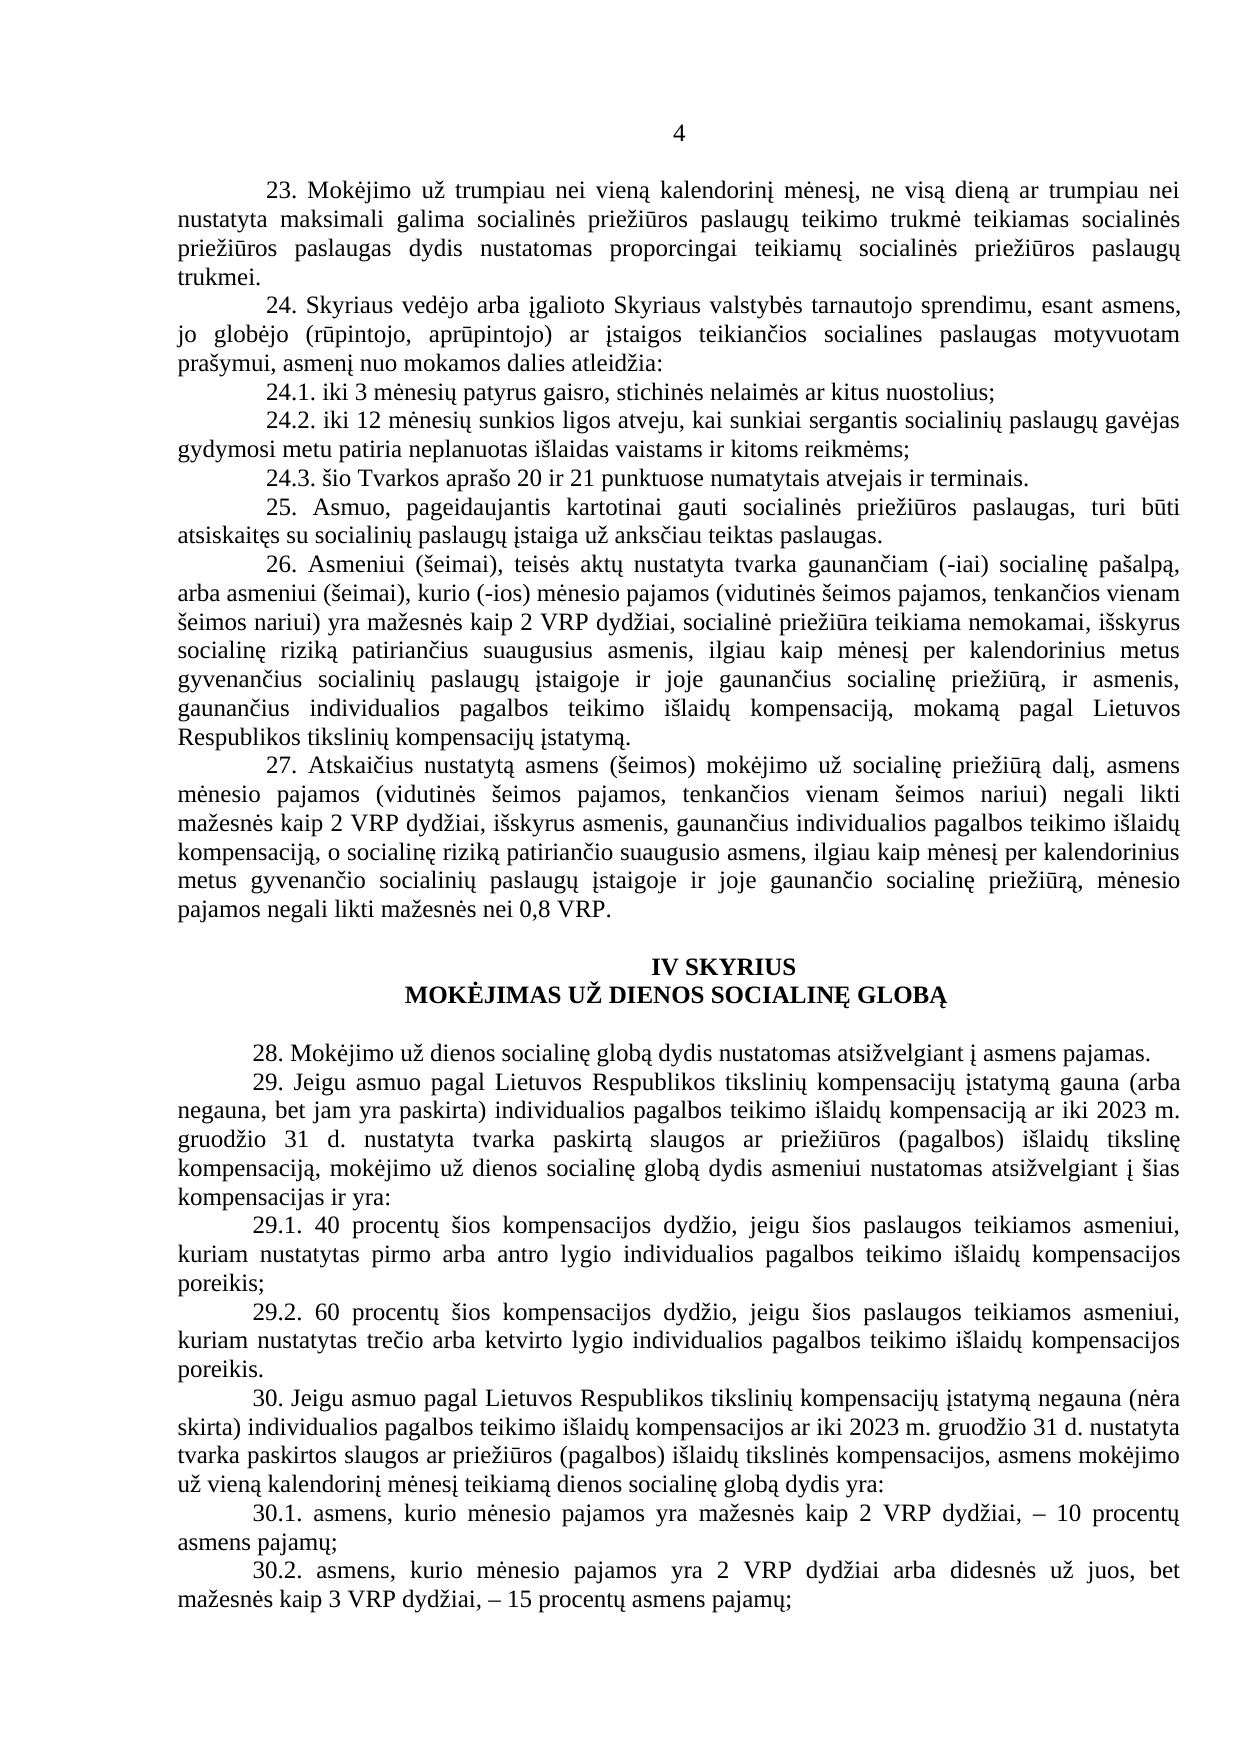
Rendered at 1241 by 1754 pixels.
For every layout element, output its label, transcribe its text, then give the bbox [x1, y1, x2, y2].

text 24.2. iki 12 mėnesių sunkios ligos atveju, kai sunkiai sergantis socialinių paslaugų gavėjas gydymosi metu patiria neplanuotas išlaidas vaistams ir kitoms reikmėms; [177, 406, 1181, 463]
text 23. Mokėjimo už trumpiau nei vieną kalendorinį mėnesį, ne visą dieną ar trumpiau nei nustatyta maksimali galima socialinės priežiūros paslaugų teikimo trukmė teikiamas socialinės priežiūros paslaugas dydis nustatomas proporcingai teikiamų socialinės priežiūros paslaugų trukmei. [177, 176, 1181, 291]
text 29.1. 40 procentų šios kompensacijos dydžio, jeigu šios paslaugos teikiamos asmeniui, kuriam nustatytas pirmo arba antro lygio individualios pagalbos teikimo išlaidų kompensacijos poreikis; [177, 1211, 1181, 1297]
text 25. Asmuo, pageidaujantis kartotinai gauti socialinės priežiūros paslaugas, turi būti atsiskaitęs su socialinių paslaugų įstaiga už anksčiau teiktas paslaugas. [177, 492, 1181, 549]
text 24. Skyriaus vedėjo arba įgalioto Skyriaus valstybės tarnautojo sprendimu, esant asmens, jo globėjo (rūpintojo, aprūpintojo) ar įstaigos teikiančios socialines paslaugas motyvuotam prašymui, asmenį nuo mokamos dalies atleidžia: [177, 291, 1181, 377]
text 28. Mokėjimo už dienos socialinę globą dydis nustatomas atsižvelgiant į asmens pajamas. [177, 1038, 1181, 1067]
text MOKĖJIMAS UŽ DIENOS SOCIALINĘ GLOBĄ [177, 981, 1181, 1009]
text 27. Atskaičius nustatytą asmens (šeimos) mokėjimo už socialinę priežiūrą dalį, asmens mėnesio pajamos (vidutinės šeimos pajamos, tenkančios vienam šeimos nariui) negali likti mažesnės kaip 2 VRP dydžiai, išskyrus asmenis, gaunančius individualios pagalbos teikimo išlaidų kompensaciją, o socialinę riziką patiriančio suaugusio asmens, ilgiau kaip mėnesį per kalendorinius metus gyvenančio socialinių paslaugų įstaigoje ir joje gaunančio socialinę priežiūrą, mėnesio pajamos negali likti mažesnės nei 0,8 VRP. [177, 751, 1181, 923]
text 24.3. šio Tvarkos aprašo 20 ir 21 punktuose numatytais atvejais ir terminais. [177, 463, 1181, 492]
text 26. Asmeniui (šeimai), teisės aktų nustatyta tvarka gaunančiam (-iai) socialinę pašalpą, arba asmeniui (šeimai), kurio (-ios) mėnesio pajamos (vidutinės šeimos pajamos, tenkančios vienam šeimos nariui) yra mažesnės kaip 2 VRP dydžiai, socialinė priežiūra teikiama nemokamai, išskyrus socialinę riziką patiriančius suaugusius asmenis, ilgiau kaip mėnesį per kalendorinius metus gyvenančius socialinių paslaugų įstaigoje ir joje gaunančius socialinę priežiūrą, ir asmenis, gaunančius individualios pagalbos teikimo išlaidų kompensaciją, mokamą pagal Lietuvos Respublikos tikslinių kompensacijų įstatymą. [177, 549, 1181, 751]
text 30.2. asmens, kurio mėnesio pajamos yra 2 VRP dydžiai arba didesnės už juos, bet mažesnės kaip 3 VRP dydžiai, – 15 procentų asmens pajamų; [177, 1556, 1181, 1613]
text IV SKYRIUS [177, 952, 1181, 981]
text 30. Jeigu asmuo pagal Lietuvos Respublikos tikslinių kompensacijų įstatymą negauna (nėra skirta) individualios pagalbos teikimo išlaidų kompensacijos ar iki 2023 m. gruodžio 31 d. nustatyta tvarka paskirtos slaugos ar priežiūros (pagalbos) išlaidų tikslinės kompensacijos, asmens mokėjimo už vieną kalendorinį mėnesį teikiamą dienos socialinę globą dydis yra: [177, 1383, 1181, 1498]
text 29. Jeigu asmuo pagal Lietuvos Respublikos tikslinių kompensacijų įstatymą gauna (arba negauna, bet jam yra paskirta) individualios pagalbos teikimo išlaidų kompensaciją ar iki 2023 m. gruodžio 31 d. nustatyta tvarka paskirtą slaugos ar priežiūros (pagalbos) išlaidų tikslinę kompensaciją, mokėjimo už dienos socialinę globą dydis asmeniui nustatomas atsižvelgiant į šias kompensacijas ir yra: [177, 1067, 1181, 1211]
text 24.1. iki 3 mėnesių patyrus gaisro, stichinės nelaimės ar kitus nuostolius; [177, 377, 1181, 406]
text 29.2. 60 procentų šios kompensacijos dydžio, jeigu šios paslaugos teikiamos asmeniui, kuriam nustatytas trečio arba ketvirto lygio individualios pagalbos teikimo išlaidų kompensacijos poreikis. [177, 1297, 1181, 1383]
text 30.1. asmens, kurio mėnesio pajamos yra mažesnės kaip 2 VRP dydžiai, – 10 procentų asmens pajamų; [177, 1498, 1181, 1556]
